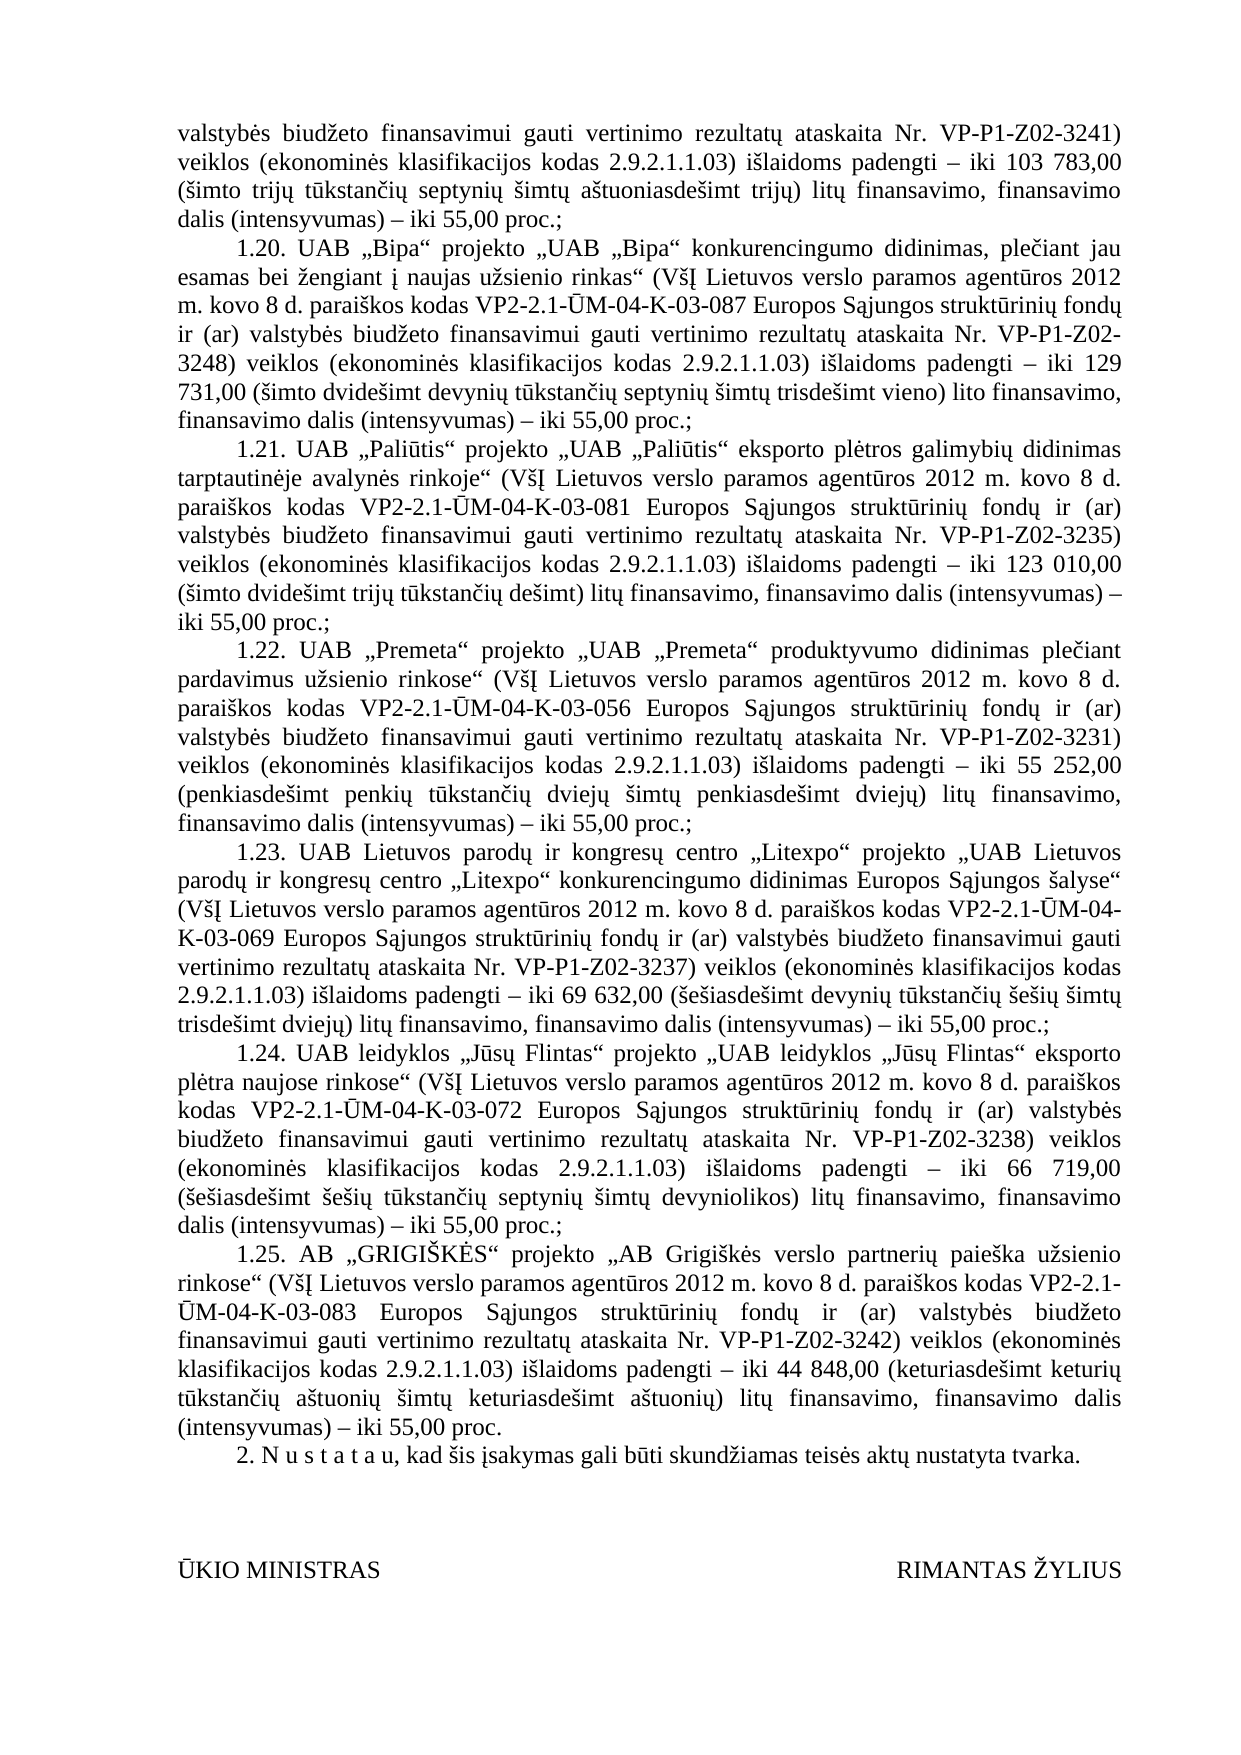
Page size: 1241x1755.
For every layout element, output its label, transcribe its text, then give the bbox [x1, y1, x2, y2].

text 1.23. UAB Lietuvos parodų ir kongresų centro „Litexpo“ projekto „UAB Lietuvos parodų ir kongresų centro „Litexpo“ konkurencingumo didinimas Europos Sąjungos šalyse“ (VšĮ Lietuvos verslo paramos agentūros 2012 m. kovo 8 d. paraiškos kodas VP2-2.1-ŪM-04-K-03-069 Europos Sąjungos struktūrinių fondų ir (ar) valstybės biudžeto finansavimui gauti vertinimo rezultatų ataskaita Nr. VP-P1-Z02-3237) veiklos (ekonominės klasifikacijos kodas 2.9.2.1.1.03) išlaidoms padengti – iki 69 632,00 (šešiasdešimt devynių tūkstančių šešių šimtų trisdešimt dviejų) litų finansavimo, finansavimo dalis (intensyvumas) – iki 55,00 proc.; [177, 837, 1122, 1038]
text 1.21. UAB „Paliūtis“ projekto „UAB „Paliūtis“ eksporto plėtros galimybių didinimas tarptautinėje avalynės rinkoje“ (VšĮ Lietuvos verslo paramos agentūros 2012 m. kovo 8 d. paraiškos kodas VP2-2.1-ŪM-04-K-03-081 Europos Sąjungos struktūrinių fondų ir (ar) valstybės biudžeto finansavimui gauti vertinimo rezultatų ataskaita Nr. VP-P1-Z02-3235) veiklos (ekonominės klasifikacijos kodas 2.9.2.1.1.03) išlaidoms padengti – iki 123 010,00 (šimto dvidešimt trijų tūkstančių dešimt) litų finansavimo, finansavimo dalis (intensyvumas) – iki 55,00 proc.; [177, 434, 1122, 636]
text 1.24. UAB leidyklos „Jūsų Flintas“ projekto „UAB leidyklos „Jūsų Flintas“ eksporto plėtra naujose rinkose“ (VšĮ Lietuvos verslo paramos agentūros 2012 m. kovo 8 d. paraiškos kodas VP2-2.1-ŪM-04-K-03-072 Europos Sąjungos struktūrinių fondų ir (ar) valstybės biudžeto finansavimui gauti vertinimo rezultatų ataskaita Nr. VP-P1-Z02-3238) veiklos (ekonominės klasifikacijos kodas 2.9.2.1.1.03) išlaidoms padengti – iki 66 719,00 (šešiasdešimt šešių tūkstančių septynių šimtų devyniolikos) litų finansavimo, finansavimo dalis (intensyvumas) – iki 55,00 proc.; [177, 1038, 1122, 1239]
text Ūkio ministras Rimantas Žylius [177, 1556, 1122, 1584]
text 1.22. UAB „Premeta“ projekto „UAB „Premeta“ produktyvumo didinimas plečiant pardavimus užsienio rinkose“ (VšĮ Lietuvos verslo paramos agentūros 2012 m. kovo 8 d. paraiškos kodas VP2-2.1-ŪM-04-K-03-056 Europos Sąjungos struktūrinių fondų ir (ar) valstybės biudžeto finansavimui gauti vertinimo rezultatų ataskaita Nr. VP-P1-Z02-3231) veiklos (ekonominės klasifikacijos kodas 2.9.2.1.1.03) išlaidoms padengti – iki 55 252,00 (penkiasdešimt penkių tūkstančių dviejų šimtų penkiasdešimt dviejų) litų finansavimo, finansavimo dalis (intensyvumas) – iki 55,00 proc.; [177, 636, 1122, 837]
text 1.20. UAB „Bipa“ projekto „UAB „Bipa“ konkurencingumo didinimas, plečiant jau esamas bei žengiant į naujas užsienio rinkas“ (VšĮ Lietuvos verslo paramos agentūros 2012 m. kovo 8 d. paraiškos kodas VP2-2.1-ŪM-04-K-03-087 Europos Sąjungos struktūrinių fondų ir (ar) valstybės biudžeto finansavimui gauti vertinimo rezultatų ataskaita Nr. VP-P1-Z02-3248) veiklos (ekonominės klasifikacijos kodas 2.9.2.1.1.03) išlaidoms padengti – iki 129 731,00 (šimto dvidešimt devynių tūkstančių septynių šimtų trisdešimt vieno) lito finansavimo, finansavimo dalis (intensyvumas) – iki 55,00 proc.; [177, 233, 1122, 434]
text 2. N u s t a t a u, kad šis įsakymas gali būti skundžiamas teisės aktų nustatyta tvarka. [177, 1441, 1122, 1469]
text 1.25. AB „GRIGIŠKĖS“ projekto „AB Grigiškės verslo partnerių paieška užsienio rinkose“ (VšĮ Lietuvos verslo paramos agentūros 2012 m. kovo 8 d. paraiškos kodas VP2-2.1-ŪM-04-K-03-083 Europos Sąjungos struktūrinių fondų ir (ar) valstybės biudžeto finansavimui gauti vertinimo rezultatų ataskaita Nr. VP-P1-Z02-3242) veiklos (ekonominės klasifikacijos kodas 2.9.2.1.1.03) išlaidoms padengti – iki 44 848,00 (keturiasdešimt keturių tūkstančių aštuonių šimtų keturiasdešimt aštuonių) litų finansavimo, finansavimo dalis (intensyvumas) – iki 55,00 proc. [177, 1239, 1122, 1441]
text valstybės biudžeto finansavimui gauti vertinimo rezultatų ataskaita Nr. VP-P1-Z02-3241) veiklos (ekonominės klasifikacijos kodas 2.9.2.1.1.03) išlaidoms padengti – iki 103 783,00 (šimto trijų tūkstančių septynių šimtų aštuoniasdešimt trijų) litų finansavimo, finansavimo dalis (intensyvumas) – iki 55,00 proc.; [177, 118, 1122, 233]
